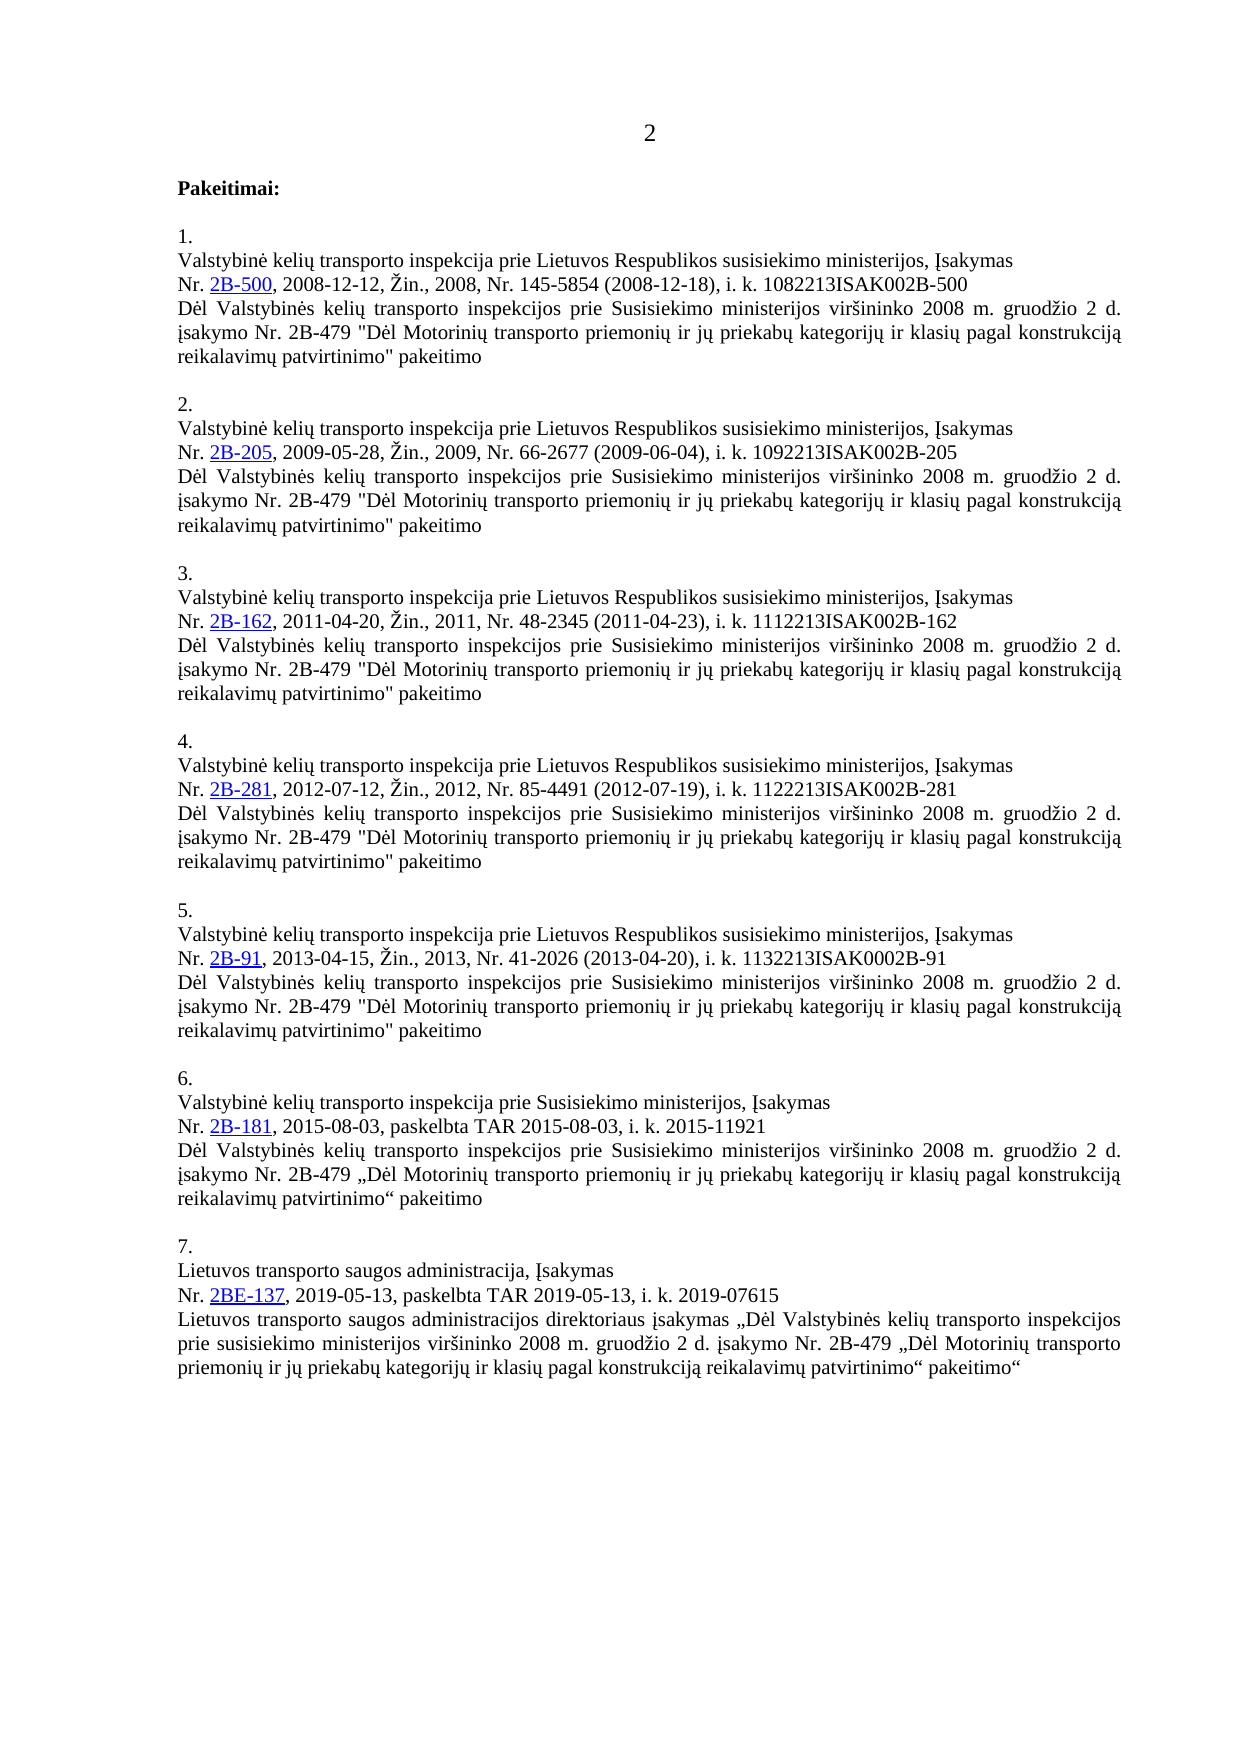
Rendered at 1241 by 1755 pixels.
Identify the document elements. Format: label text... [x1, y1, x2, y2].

text 4. [177, 729, 1122, 753]
text Dėl Valstybinės kelių transporto inspekcijos prie Susisiekimo ministerijos viršininko 2008 m. gruodžio 2 d. įsakymo Nr. 2B-479 „Dėl Motorinių transporto priemonių ir jų priekabų kategorijų ir klasių pagal konstrukciją reikalavimų patvirtinimo“ pakeitimo [177, 1138, 1122, 1210]
text Valstybinė kelių transporto inspekcija prie Lietuvos Respublikos susisiekimo ministerijos, Įsakymas [177, 585, 1122, 609]
text Dėl Valstybinės kelių transporto inspekcijos prie Susisiekimo ministerijos viršininko 2008 m. gruodžio 2 d. įsakymo Nr. 2B-479 "Dėl Motorinių transporto priemonių ir jų priekabų kategorijų ir klasių pagal konstrukciją reikalavimų patvirtinimo" pakeitimo [177, 633, 1122, 705]
text Pakeitimai: [177, 176, 1122, 200]
text 2. [177, 392, 1122, 416]
text Valstybinė kelių transporto inspekcija prie Lietuvos Respublikos susisiekimo ministerijos, Įsakymas [177, 248, 1122, 272]
text Dėl Valstybinės kelių transporto inspekcijos prie Susisiekimo ministerijos viršininko 2008 m. gruodžio 2 d. įsakymo Nr. 2B-479 "Dėl Motorinių transporto priemonių ir jų priekabų kategorijų ir klasių pagal konstrukciją reikalavimų patvirtinimo" pakeitimo [177, 970, 1122, 1042]
text Dėl Valstybinės kelių transporto inspekcijos prie Susisiekimo ministerijos viršininko 2008 m. gruodžio 2 d. įsakymo Nr. 2B-479 "Dėl Motorinių transporto priemonių ir jų priekabų kategorijų ir klasių pagal konstrukciją reikalavimų patvirtinimo" pakeitimo [177, 296, 1122, 368]
text Dėl Valstybinės kelių transporto inspekcijos prie Susisiekimo ministerijos viršininko 2008 m. gruodžio 2 d. įsakymo Nr. 2B-479 "Dėl Motorinių transporto priemonių ir jų priekabų kategorijų ir klasių pagal konstrukciją reikalavimų patvirtinimo" pakeitimo [177, 464, 1122, 537]
text Nr. 2BE-137, 2019-05-13, paskelbta TAR 2019-05-13, i. k. 2019-07615 [177, 1282, 1122, 1307]
text 1. [177, 224, 1122, 248]
text Valstybinė kelių transporto inspekcija prie Lietuvos Respublikos susisiekimo ministerijos, Įsakymas [177, 416, 1122, 440]
text 5. [177, 897, 1122, 922]
text Nr. 2B-500, 2008-12-12, Žin., 2008, Nr. 145-5854 (2008-12-18), i. k. 1082213ISAK002B-500 [177, 272, 1122, 296]
text Nr. 2B-181, 2015-08-03, paskelbta TAR 2015-08-03, i. k. 2015-11921 [177, 1114, 1122, 1138]
text Valstybinė kelių transporto inspekcija prie Susisiekimo ministerijos, Įsakymas [177, 1090, 1122, 1114]
text Nr. 2B-281, 2012-07-12, Žin., 2012, Nr. 85-4491 (2012-07-19), i. k. 1122213ISAK002B-281 [177, 777, 1122, 801]
text 3. [177, 561, 1122, 585]
text Nr. 2B-91, 2013-04-15, Žin., 2013, Nr. 41-2026 (2013-04-20), i. k. 1132213ISAK0002B-91 [177, 946, 1122, 970]
text Nr. 2B-162, 2011-04-20, Žin., 2011, Nr. 48-2345 (2011-04-23), i. k. 1112213ISAK002B-162 [177, 609, 1122, 633]
text Dėl Valstybinės kelių transporto inspekcijos prie Susisiekimo ministerijos viršininko 2008 m. gruodžio 2 d. įsakymo Nr. 2B-479 "Dėl Motorinių transporto priemonių ir jų priekabų kategorijų ir klasių pagal konstrukciją reikalavimų patvirtinimo" pakeitimo [177, 801, 1122, 873]
text Lietuvos transporto saugos administracija, Įsakymas [177, 1258, 1122, 1282]
text 6. [177, 1066, 1122, 1090]
text Nr. 2B-205, 2009-05-28, Žin., 2009, Nr. 66-2677 (2009-06-04), i. k. 1092213ISAK002B-205 [177, 440, 1122, 464]
text Valstybinė kelių transporto inspekcija prie Lietuvos Respublikos susisiekimo ministerijos, Įsakymas [177, 753, 1122, 777]
text Lietuvos transporto saugos administracijos direktoriaus įsakymas „Dėl Valstybinės kelių transporto inspekcijos prie susisiekimo ministerijos viršininko 2008 m. gruodžio 2 d. įsakymo Nr. 2B-479 „Dėl Motorinių transporto priemonių ir jų priekabų kategorijų ir klasių pagal konstrukciją reikalavimų patvirtinimo“ pakeitimo“ [177, 1307, 1122, 1379]
text Valstybinė kelių transporto inspekcija prie Lietuvos Respublikos susisiekimo ministerijos, Įsakymas [177, 922, 1122, 946]
text 7. [177, 1234, 1122, 1258]
